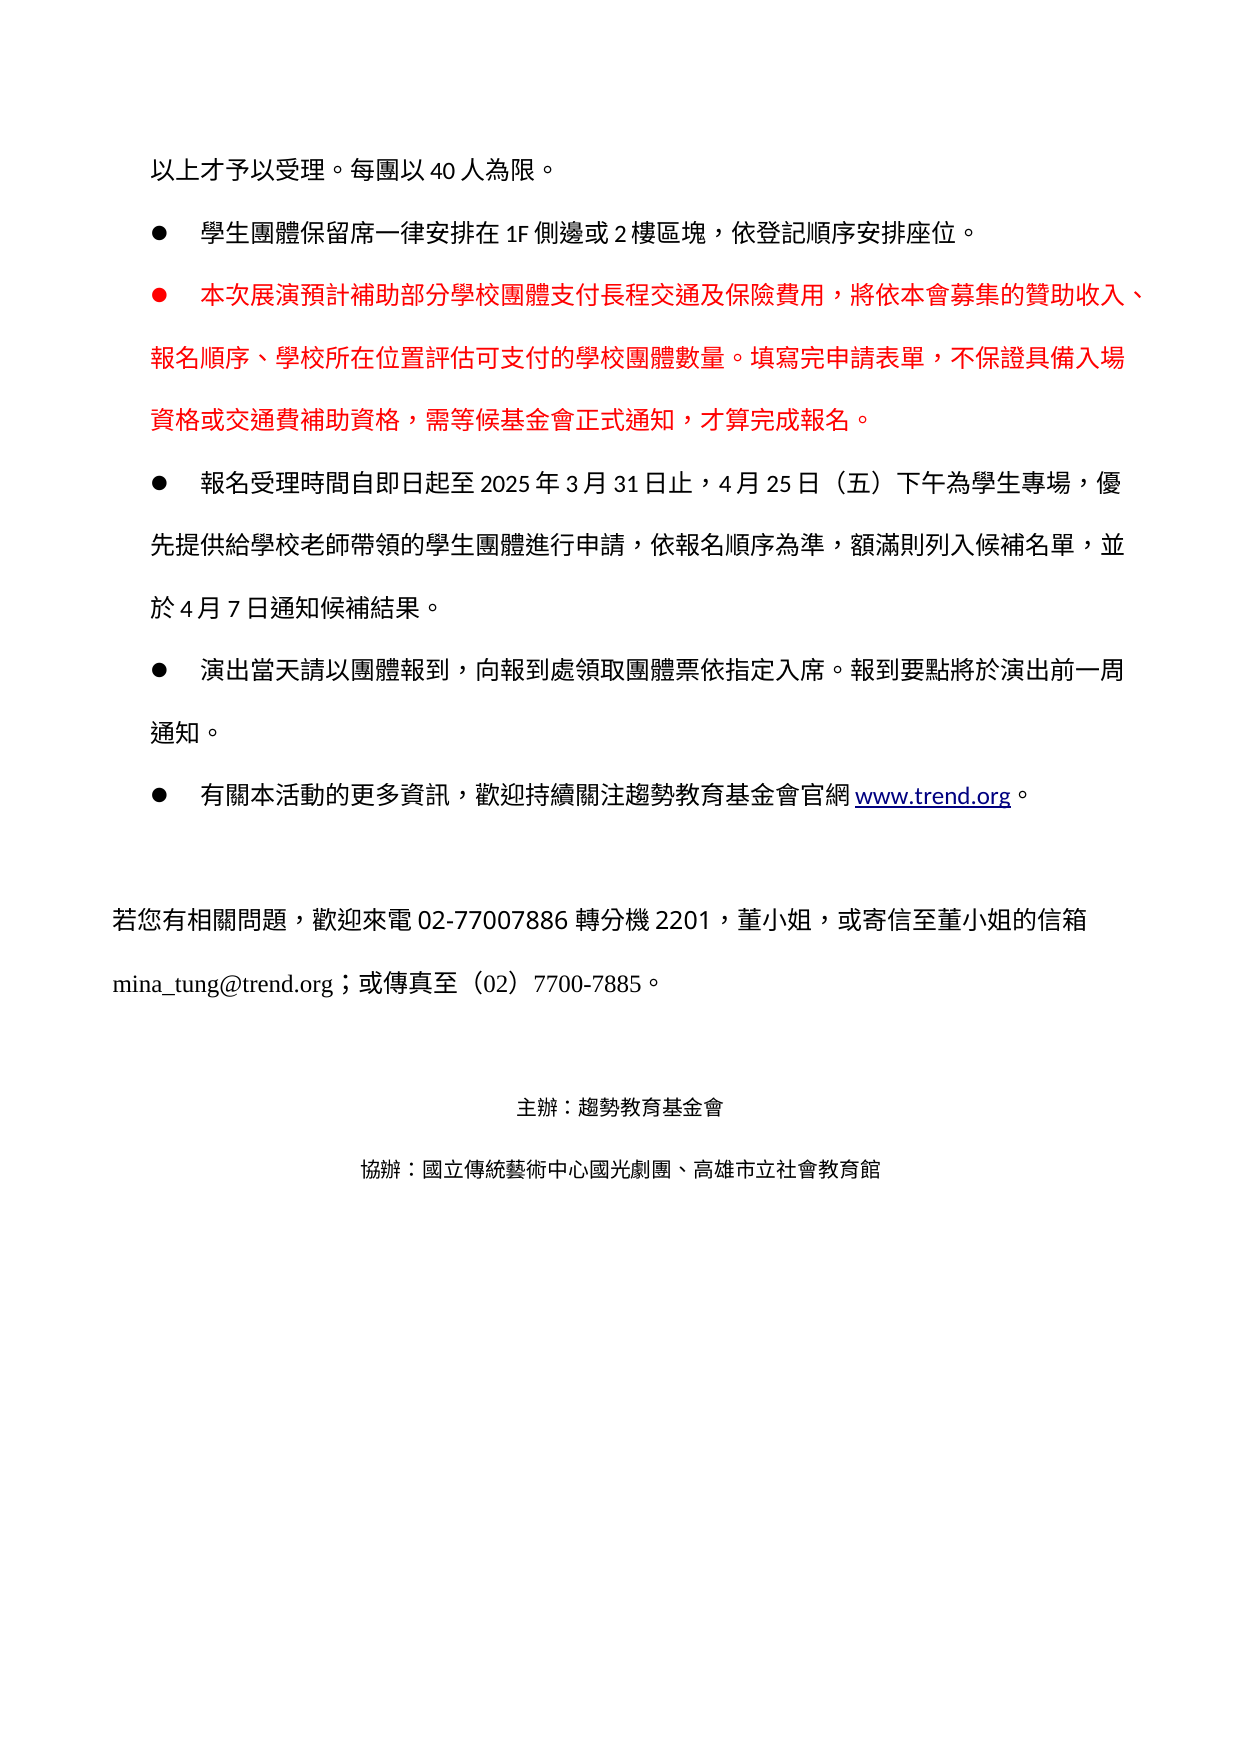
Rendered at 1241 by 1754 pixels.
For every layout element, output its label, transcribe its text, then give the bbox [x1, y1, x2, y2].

list 學生團體保留席一律安排在1F側邊或2樓區塊，依登記順序安排座位。 [150, 189, 1128, 252]
text 協辦：國立傳統藝術中心國光劇團、高雄市立社會教育館 [112, 1127, 1128, 1189]
text 若您有相關問題，歡迎來電02-77007886 轉分機2201，董小姐，或寄信至董小姐的信箱mina_tung@trend.org；或傳真至（02）7700-7885。 [112, 877, 1128, 1002]
list 有關本活動的更多資訊，歡迎持續關注趨勢教育基金會官網www.trend.org。 [150, 752, 1128, 814]
text 主辦：趨勢教育基金會 [112, 1064, 1128, 1127]
list 報名受理時間自即日起至2025年3月31日止，4月25日（五）下午為學生專場，優先提供給學校老師帶領的學生團體進行申請，依報名順序為準，額滿則列入候補名單，並於4月7日通知候補結果。 [150, 439, 1128, 627]
list 本次展演預計補助部分學校團體支付長程交通及保險費用，將依本會募集的贊助收入、報名順序、學校所在位置評估可支付的學校團體數量。填寫完申請表單，不保證具備入場資格或交通費補助資格，需等候基金會正式通知，才算完成報名。 [150, 252, 1128, 439]
list 以上才予以受理。每團以40人為限。 [150, 127, 1128, 189]
list 演出當天請以團體報到，向報到處領取團體票依指定入席。報到要點將於演出前一周通知。 [150, 627, 1128, 752]
